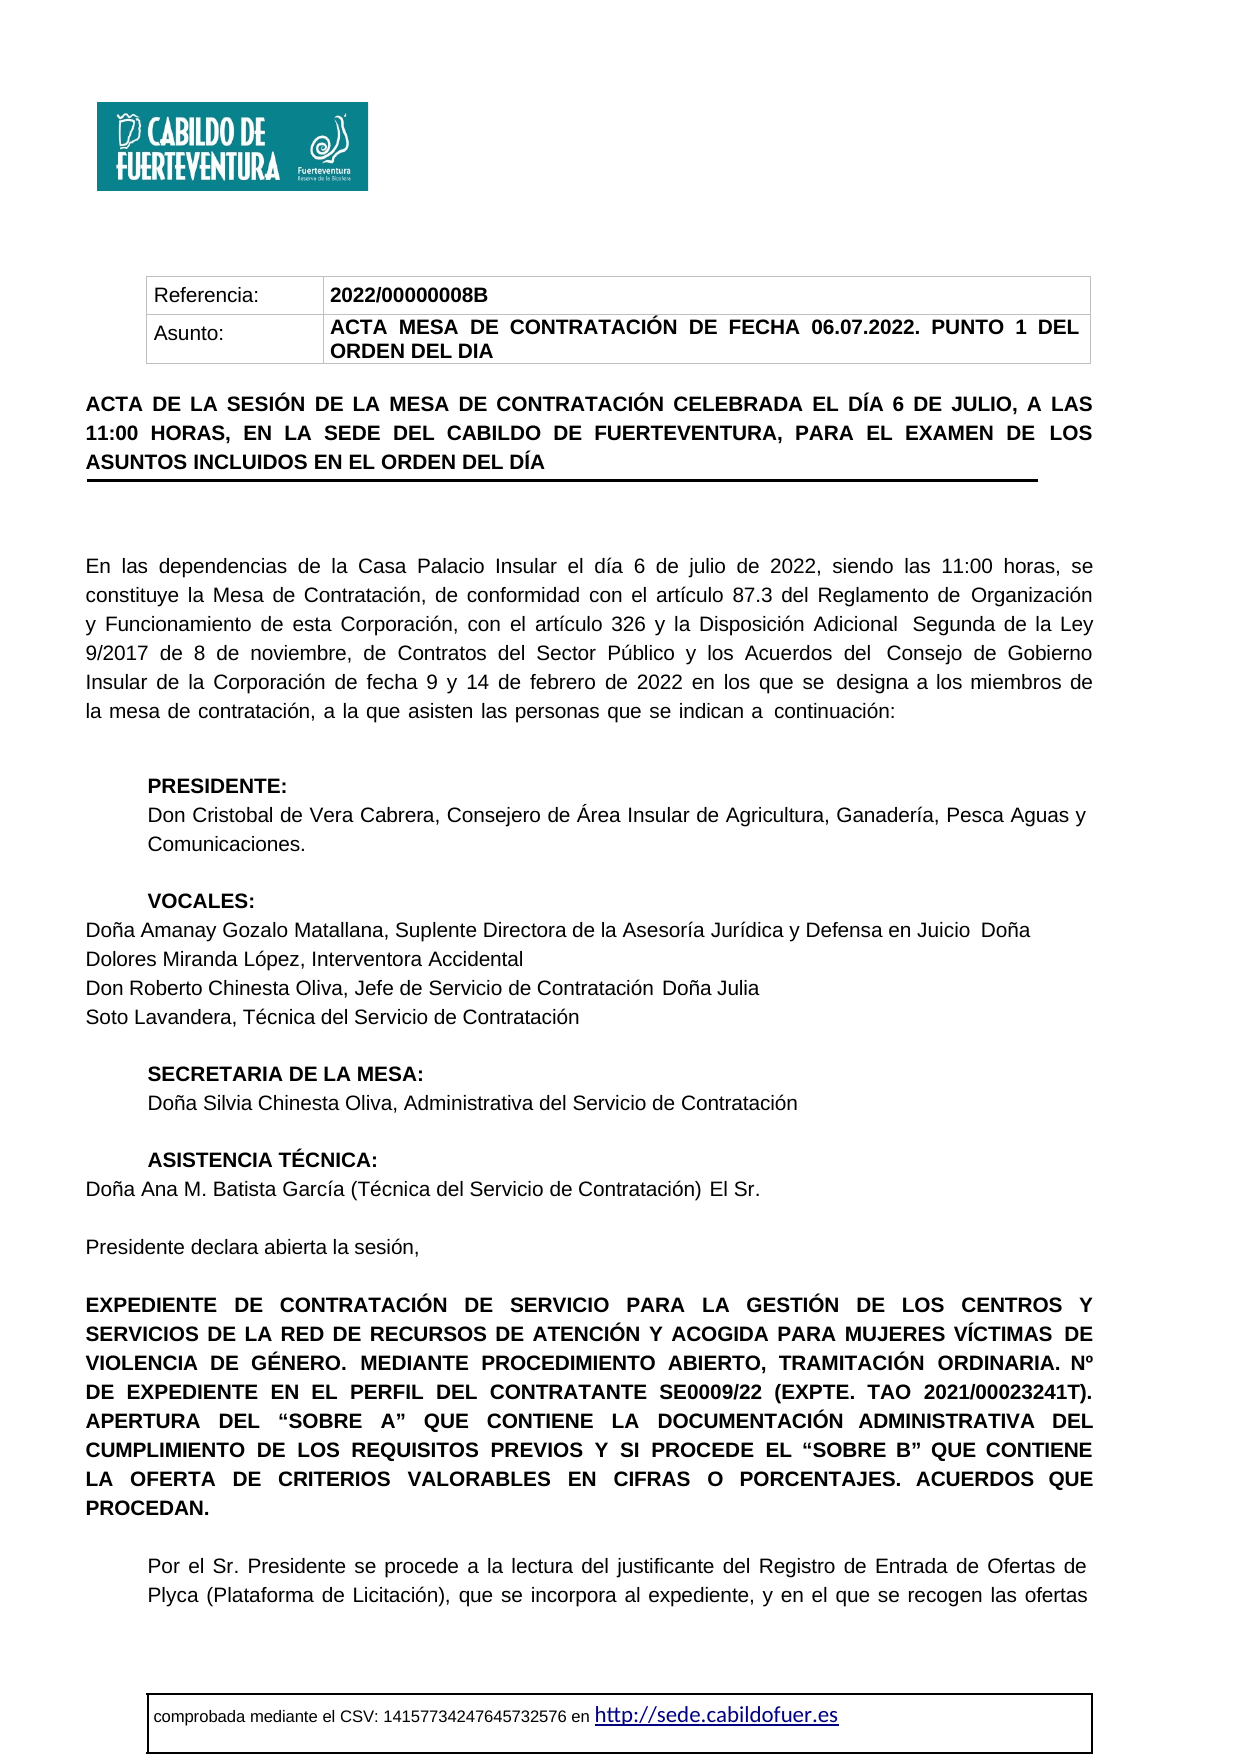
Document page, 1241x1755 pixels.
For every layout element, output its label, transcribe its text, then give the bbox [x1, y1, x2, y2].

subtitle VOCALES: [147, 889, 1109, 913]
subtitle EXPEDIENTE DE CONTRATACIÓN DE SERVICIO PARA LA GESTIÓN DE LOS CENTROS Y SERVICIOS DE LA RED DE RECURSOS DE ATENCIÓN Y ACOGIDA PARA MUJERES VÍCTIMAS DE VIOLENCIA DE GÉNERO. MEDIANTE PROCEDIMIENTO ABIERTO, TRAMITACIÓN ORDINARIA. Nº DE EXPEDIENTE EN EL PERFIL DEL CONTRATANTE SE0009/22 (EXPTE. TAO 2021/00023241T). APERTURA DEL “SOBRE A” QUE CONTIENE LA DOCUMENTACIÓN ADMINISTRATIVA DEL CUMPLIMIENTO DE LOS REQUISITOS PREVIOS Y SI PROCEDE EL “SOBRE B” QUE CONTIENE LA OFERTA DE CRITERIOS VALORABLES EN CIFRAS O PORCENTAJES. ACUERDOS QUE PROCEDAN. [85, 1293, 1093, 1520]
table_header Referencia: [147, 277, 323, 313]
table_cell Asunto: [147, 315, 323, 362]
subtitle ACTA DE LA SESIÓN DE LA MESA DE CONTRATACIÓN CELEBRADA EL DÍA 6 DE JULIO, A LAS 11:00 HORAS, EN LA SEDE DEL CABILDO DE FUERTEVENTURA, PARA EL EXAMEN DE LOS ASUNTOS INCLUIDOS EN EL ORDEN DEL DÍA [85, 392, 1093, 474]
subtitle ASISTENCIA TÉCNICA: [147, 1148, 1109, 1172]
subtitle SECRETARIA DE LA MESA: [147, 1062, 1109, 1086]
text Don Cristobal de Vera Cabrera, Consejero de Área Insular de Agricultura, Ganadería, Pesca Aguas y Comunicaciones. [147, 802, 1109, 855]
text En las dependencias de la Casa Palacio Insular el día 6 de julio de 2022, siendo las 11:00 horas, se constituye la Mesa de Contratación, de conformidad con el artículo 87.3 del Reglamento de Organización y Funcionamiento de esta Corporación, con el artículo 326 y la Disposición Adicional Segunda de la Ley 9/2017 de 8 de noviembre, de Contratos del Sector Público y los Acuerdos del Consejo de Gobierno Insular de la Corporación de fecha 9 y 14 de febrero de 2022 en los que se designa a los miembros de la mesa de contratación, a la que asisten las personas que se indican a continuación: [85, 554, 1093, 723]
table_cell ACTA MESA DE CONTRATACIÓN DE FECHA 06.07.2022. PUNTO 1 DEL ORDEN DEL DIA [324, 315, 1090, 362]
text Doña Amanay Gozalo Matallana, Suplente Directora de la Asesoría Jurídica y Defensa en Juicio Doña Dolores Miranda López, Interventora Accidental [85, 918, 1080, 971]
subtitle PRESIDENTE: [147, 774, 1109, 798]
text Don Roberto Chinesta Oliva, Jefe de Servicio de Contratación Doña Julia Soto Lavandera, Técnica del Servicio de Contratación [85, 976, 763, 1028]
text Doña Silvia Chinesta Oliva, Administrativa del Servicio de Contratación [147, 1091, 1109, 1115]
text Por el Sr. Presidente se procede a la lectura del justificante del Registro de Entrada de Ofertas de Plyca (Plataforma de Licitación), que se incorpora al expediente, y en el que se recogen las ofertas [147, 1553, 1109, 1606]
text Doña Ana M. Batista García (Técnica del Servicio de Contratación) El Sr. Presidente declara abierta la sesión, [85, 1177, 779, 1259]
table_header 2022/00000008B [324, 277, 1090, 313]
